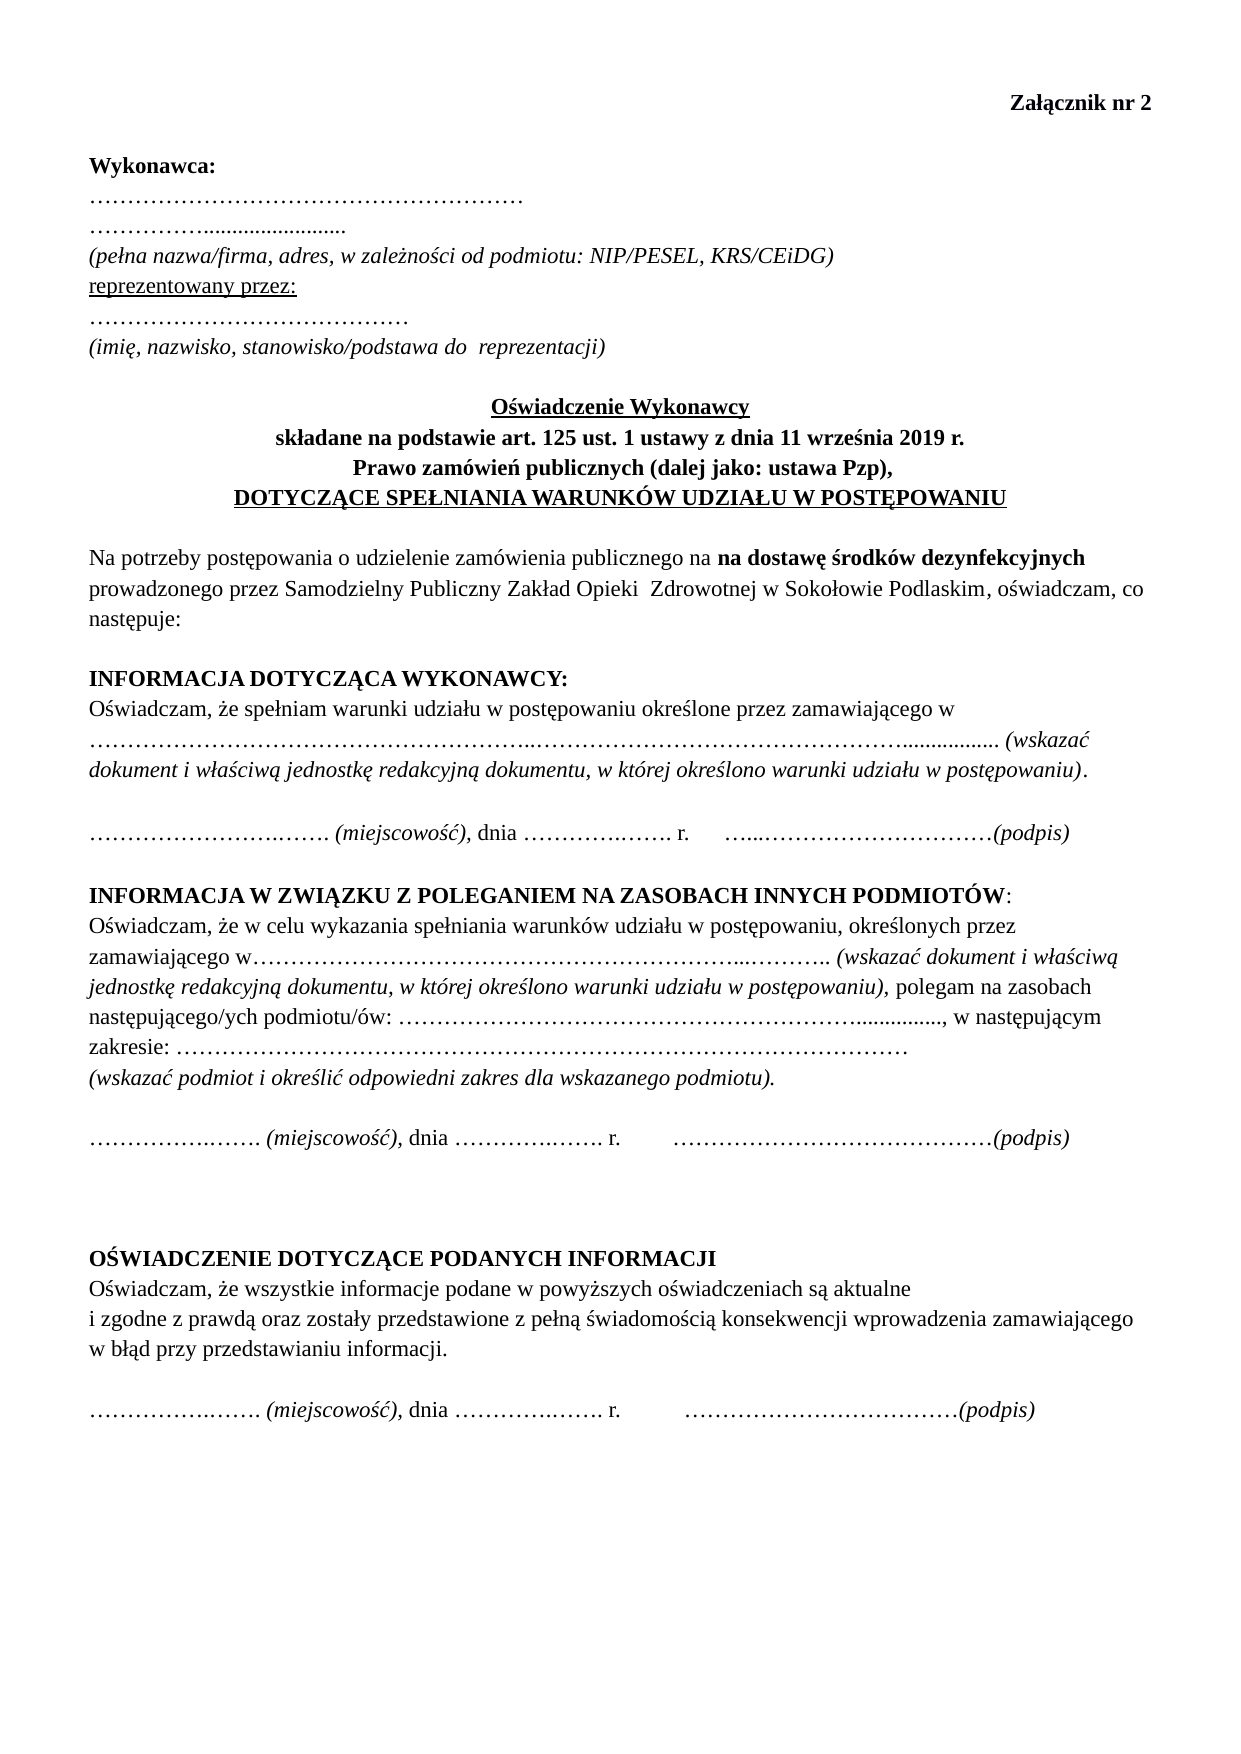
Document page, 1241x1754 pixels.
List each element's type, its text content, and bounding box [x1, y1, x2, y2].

text …………….……. (miejscowość), dnia ………….……. r. ………………………………(podpis) [88, 1396, 1152, 1422]
text Oświadczenie Wykonawcy [88, 393, 1152, 420]
text …………………….……. (miejscowość), dnia ………….……. r. …...…………………………(podpis) [88, 819, 1152, 846]
text (pełna nazwa/firma, adres, w zależności od podmiotu: NIP/PESEL, KRS/CEiDG) [88, 242, 1091, 269]
text OŚWIADCZENIE DOTYCZĄCE PODANYCH INFORMACJI [88, 1245, 1152, 1271]
text DOTYCZĄCE SPEŁNIANIA WARUNKÓW UDZIAŁU W POSTĘPOWANIU [88, 484, 1152, 510]
text Oświadczam, że wszystkie informacje podane w powyższych oświadczeniach są aktualne i zgodne z prawdą oraz zostały przedstawione z pełną świadomością konsekwencji wprowadzenia zamawiającego w błąd przy przedstawianiu informacji. [88, 1275, 1152, 1362]
text (imię, nazwisko, stanowisko/podstawa do reprezentacji) [88, 333, 1046, 389]
text Załącznik nr 2 [88, 88, 1152, 115]
text …………………………………… [88, 303, 531, 329]
text Na potrzeby postępowania o udzielenie zamówienia publicznego na na dostawę środków dezynfekcyjnych prowadzonego przez Samodzielny Publiczny Zakład Opieki Zdrowotnej w Sokołowie Podlaskim, oświadczam, co następuje: [88, 544, 1152, 631]
text Wykonawca: [88, 152, 1152, 178]
text Oświadczam, że w celu wykazania spełniania warunków udziału w postępowaniu, określonych przez zamawiającego w………………………………………………………...……….. (wskazać dokument i właściwą jednostkę redakcyjną dokumentu, w której określono warunki udziału w postępowaniu), polegam na zasobach następującego/ych podmiotu/ów: ……………………………………………………..............., w następującym zakresie: …………………………………………………………………………………… [88, 913, 1152, 1060]
text reprezentowany przez: [88, 273, 1152, 299]
text INFORMACJA W ZWIĄZKU Z POLEGANIEM NA ZASOBACH INNYCH PODMIOTÓW: [88, 882, 1152, 909]
text INFORMACJA DOTYCZĄCA WYKONAWCY: [88, 665, 1152, 692]
text (wskazać podmiot i określić odpowiedni zakres dla wskazanego podmiotu). [88, 1064, 1152, 1090]
text …………….……. (miejscowość), dnia ………….……. r. ……………………………………(podpis) [88, 1124, 1152, 1150]
text Oświadczam, że spełniam warunki udziału w postępowaniu określone przez zamawiającego w …………………………………………………..…………………………………………................. (wskazać dokument i właściwą jednostkę redakcyjną dokumentu, w której określono warunki udziału w postępowaniu). [88, 696, 1152, 782]
text składane na podstawie art. 125 ust. 1 ustawy z dnia 11 września 2019 r. [88, 424, 1152, 450]
text Prawo zamówień publicznych (dalej jako: ustawa Pzp), [88, 454, 1152, 480]
text ………………………………………………………………......................... [88, 182, 531, 238]
